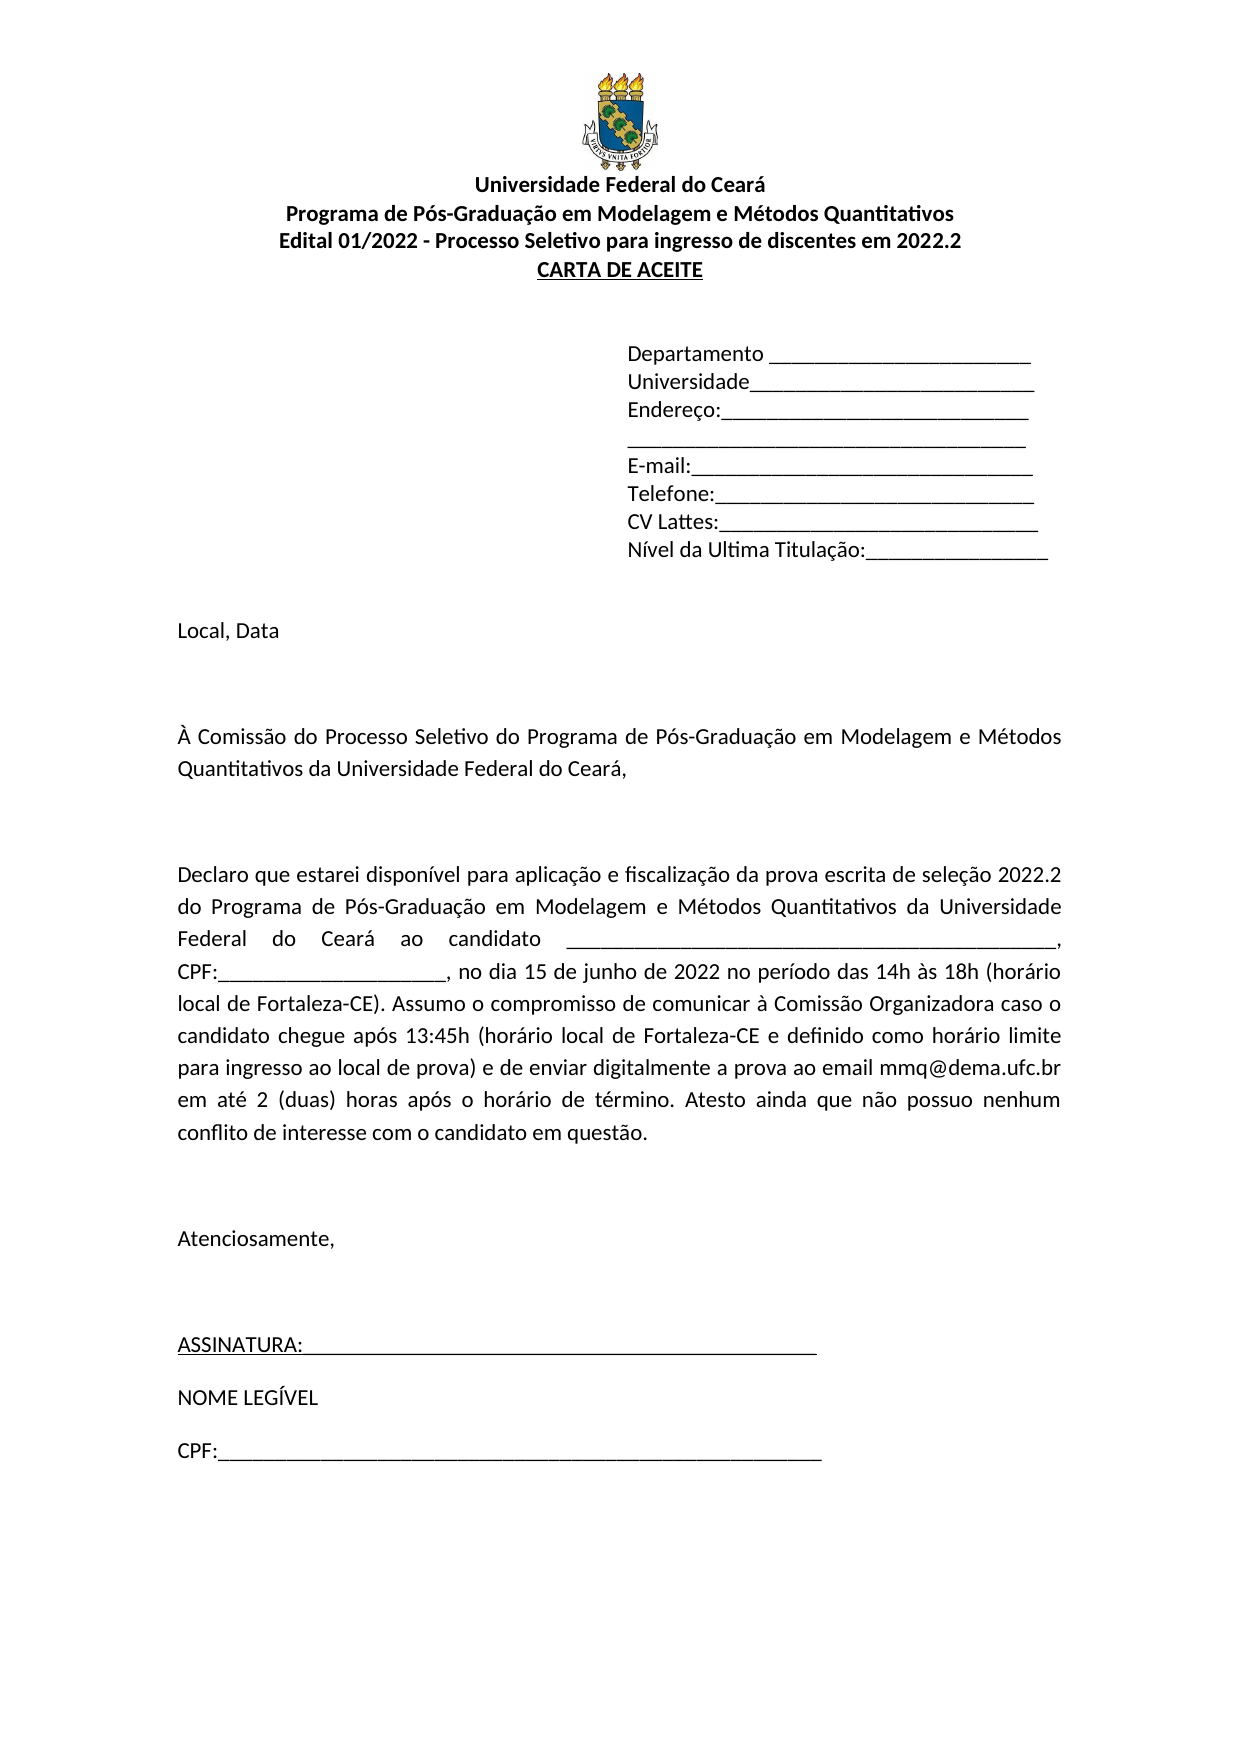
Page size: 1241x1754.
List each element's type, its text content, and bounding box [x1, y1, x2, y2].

text Endereço:___________________________ [177, 395, 1063, 423]
text CPF:_____________________________________________________ [177, 1436, 1063, 1464]
text Departamento _______________________ [177, 339, 1063, 367]
text ___________________________________ [177, 423, 1063, 451]
text Declaro que estarei disponível para aplicação e fiscalização da prova escrita de seleção 2022.2 do Programa de Pós-Graduação em Modelagem e Métodos Quantitativos da Universidade Federal do Ceará ao candidato ___________________________________________, CPF:____________________, no dia 15 de junho de 2022 no período das 14h às 18h (horário local de Fortaleza-CE). Assumo o compromisso de comunicar à Comissão Organizadora caso o candidato chegue após 13:45h (horário local de Fortaleza-CE e definido como horário limite para ingresso ao local de prova) e de enviar digitalmente a prova ao email mmq@dema.ufc.br em até 2 (duas) horas após o horário de término. Atesto ainda que não possuo nenhum conflito de interesse com o candidato em questão. [177, 860, 1063, 1146]
text Nível da Ultima Titulação:________________ [177, 535, 1063, 563]
text Local, Data [177, 616, 1063, 644]
text CV Lattes:____________________________ [177, 507, 1063, 535]
text Telefone:____________________________ [177, 479, 1063, 507]
text ASSINATURA:_____________________________________________ [177, 1330, 1063, 1358]
picture [582, 73, 658, 171]
text Universidade_________________________ [177, 367, 1063, 395]
text NOME LEGÍVEL [177, 1383, 1063, 1411]
text Atenciosamente, [177, 1224, 1063, 1252]
text E-mail:______________________________ [177, 451, 1063, 479]
text À Comissão do Processo Seletivo do Programa de Pós-Graduação em Modelagem e Métodos Quantitativos da Universidade Federal do Ceará, [177, 722, 1063, 782]
